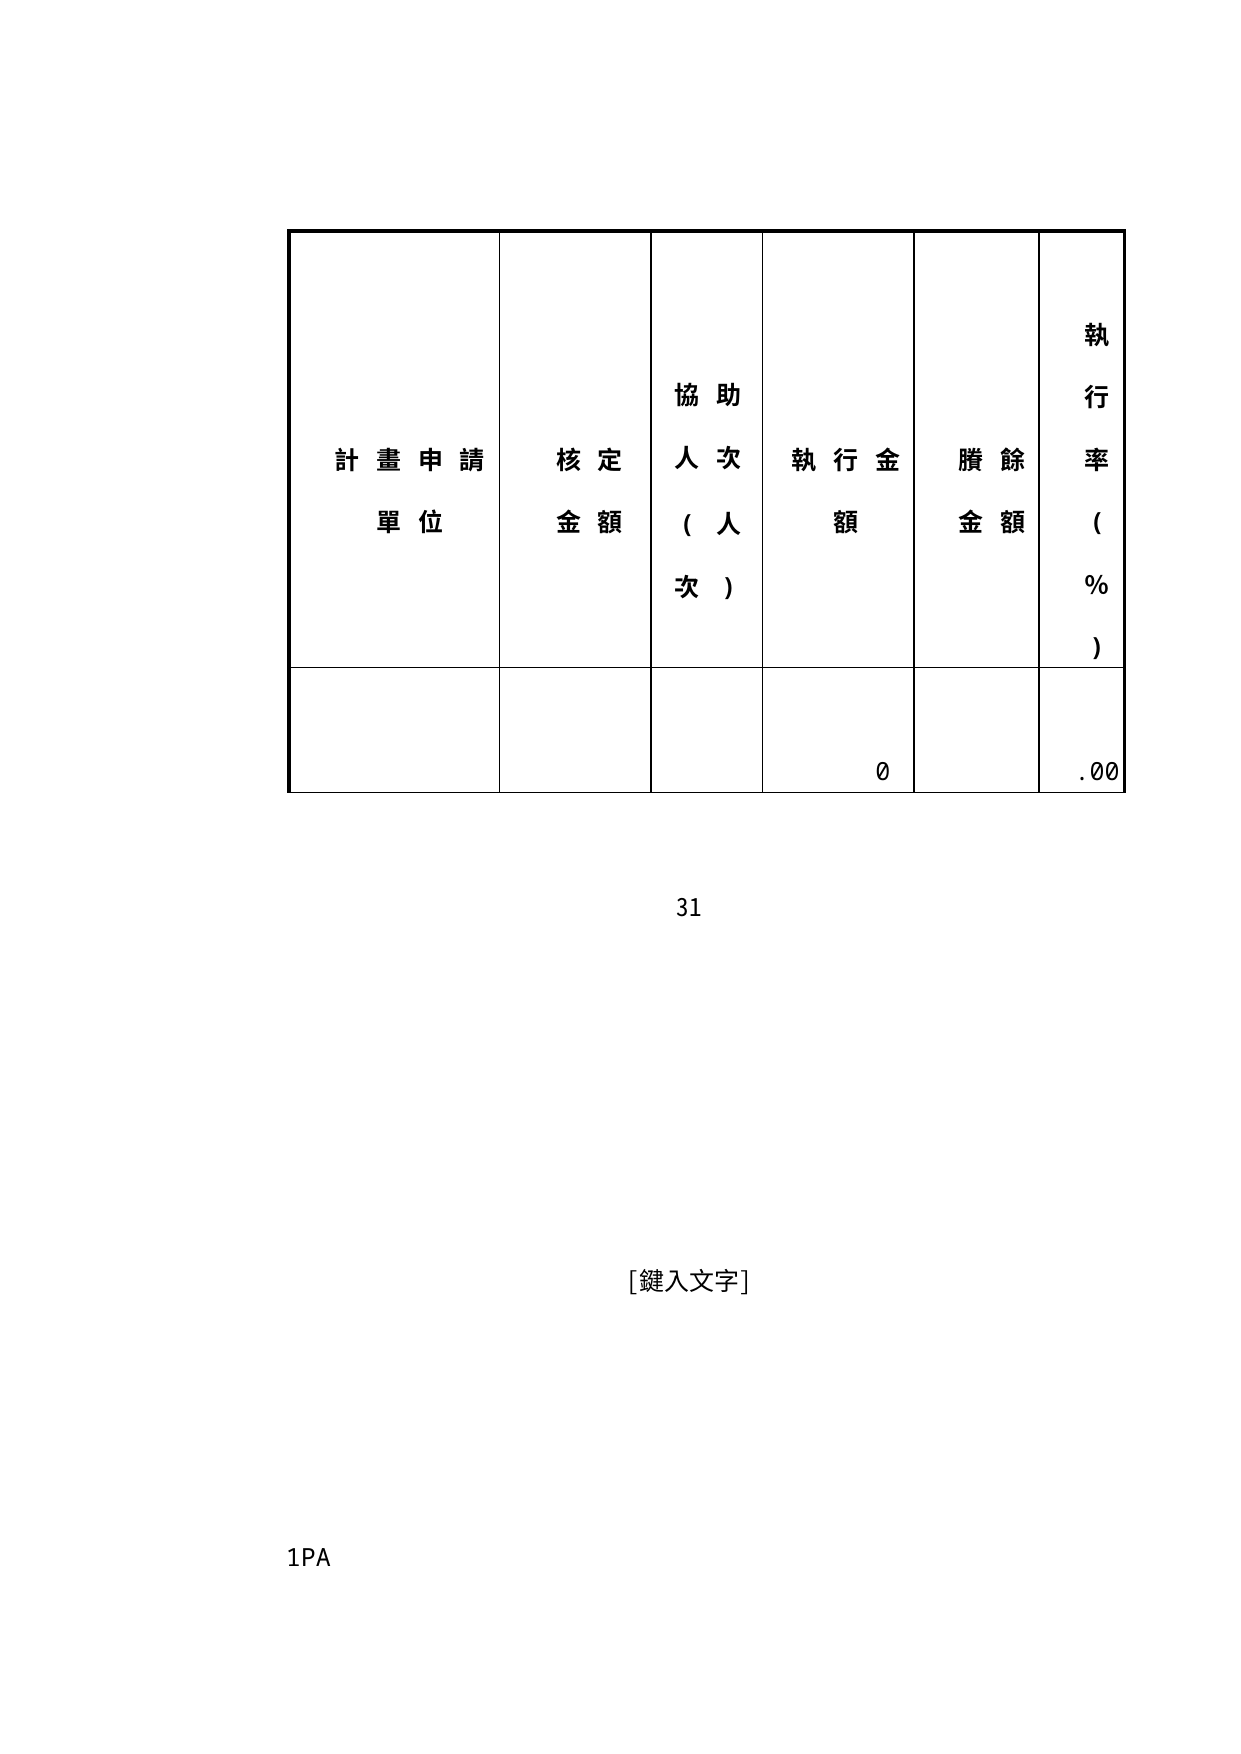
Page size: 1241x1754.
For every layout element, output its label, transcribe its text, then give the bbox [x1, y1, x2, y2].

table_header 計畫申請單位 [291, 233, 499, 667]
table_header 核定金額 [500, 233, 650, 667]
table_header 執行率 (％) [1040, 233, 1123, 667]
table_cell [915, 668, 1038, 792]
table_cell .00 [1040, 668, 1123, 792]
table_cell [500, 668, 650, 792]
table_header 協助人次 (人次) [652, 233, 762, 667]
table_header 賸餘金額 [915, 233, 1038, 667]
table_header 執行金額 [763, 233, 913, 667]
table_cell [291, 668, 499, 792]
table_cell 0 [763, 668, 913, 792]
table_cell [652, 668, 762, 792]
